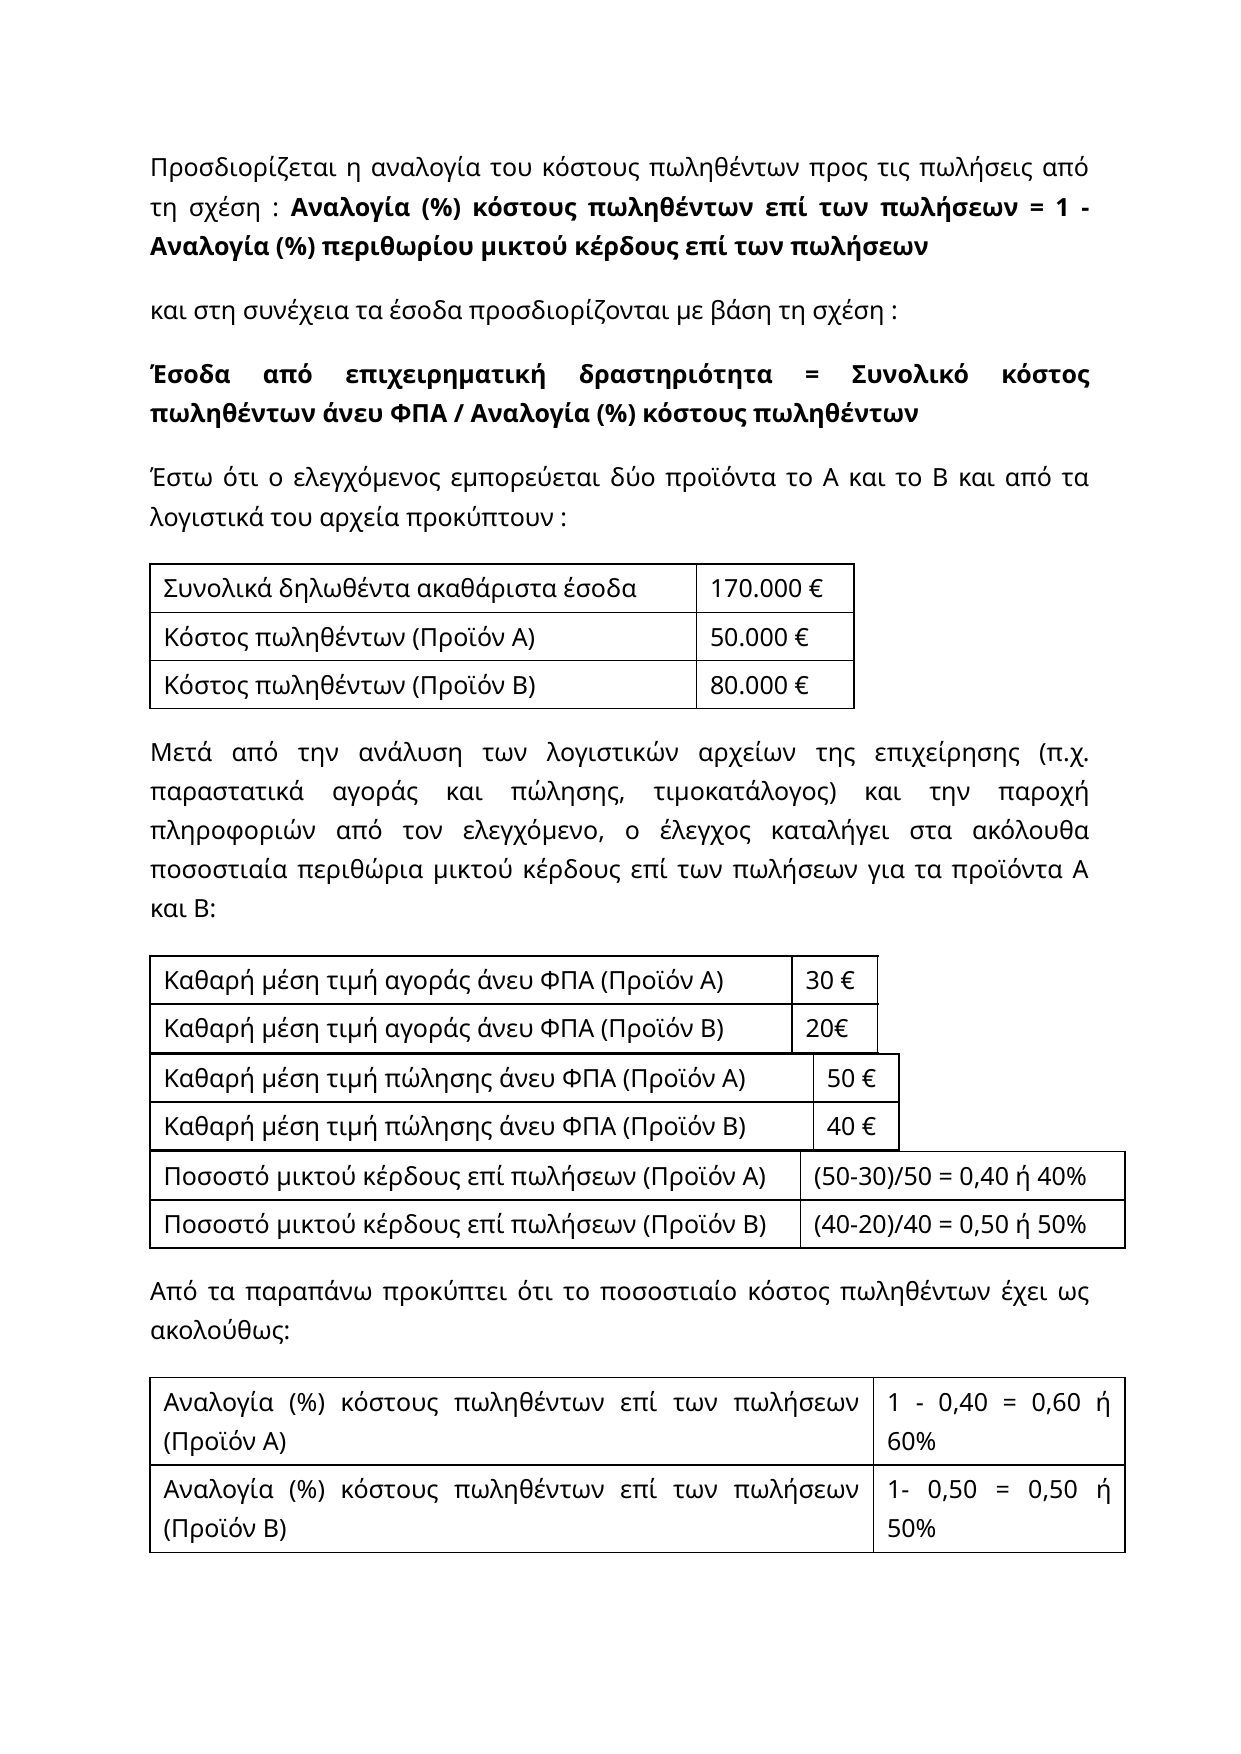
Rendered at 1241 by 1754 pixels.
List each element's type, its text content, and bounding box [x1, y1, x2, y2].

table_header Καθαρή μέση τιμή αγοράς άνευ ΦΠΑ (Προϊόν Α) [151, 957, 791, 1003]
table_cell 50.000 € [697, 613, 853, 659]
table_cell Κόστος πωληθέντων (Προϊόν Α) [151, 613, 696, 659]
table_header Καθαρή μέση τιμή πώλησης άνευ ΦΠΑ (Προϊόν Α) [151, 1055, 813, 1101]
table_cell Κόστος πωληθέντων (Προϊόν Β) [151, 661, 696, 708]
text Μετά από την ανάλυση των λογιστικών αρχείων της επιχείρησης (π.χ. παραστατικά αγοράς και πώλησης, τιμοκατάλογος) και την παροχή πληροφοριών από τον ελεγχόμενο, ο έλεγχος καταλήγει στα ακόλουθα ποσοστιαία περιθώρια μικτού κέρδους επί των πωλήσεων για τα προϊόντα Α και Β: [150, 734, 1090, 925]
table_header 30 € [793, 957, 877, 1003]
text Από τα παραπάνω προκύπτει ότι το ποσοστιαίο κόστος πωληθέντων έχει ως ακολούθως: [150, 1273, 1090, 1347]
table_cell Καθαρή μέση τιμή αγοράς άνευ ΦΠΑ (Προϊόν Β) [151, 1005, 791, 1051]
table_header Ποσοστό μικτού κέρδους επί πωλήσεων (Προϊόν Α) [151, 1152, 800, 1199]
table_cell Αναλογία (%) κόστους πωληθέντων επί των πωλήσεων (Προϊόν Β) [151, 1466, 873, 1551]
table_header (50-30)/50 = 0,40 ή 40% [801, 1152, 1124, 1199]
text Έσοδα από επιχειρηματική δραστηριότητα = Συνολικό κόστος πωληθέντων άνευ ΦΠΑ / Αναλογία (%) κόστους πωληθέντων [150, 357, 1090, 430]
text και στη συνέχεια τα έσοδα προσδιορίζονται με βάση τη σχέση : [150, 292, 1090, 327]
text Έστω ότι ο ελεγχόμενος εμπορεύεται δύο προϊόντα το Α και το Β και από τα λογιστικά του αρχεία προκύπτουν : [150, 460, 1090, 533]
table_cell 20€ [793, 1005, 877, 1051]
table_cell 40 € [814, 1103, 898, 1149]
table_cell 80.000 € [697, 661, 853, 708]
table_header 1 - 0,40 = 0,60 ή 60% [874, 1378, 1124, 1464]
table_cell 1- 0,50 = 0,50 ή 50% [874, 1466, 1124, 1551]
table_header 50 € [814, 1055, 898, 1101]
table_cell (40-20)/40 = 0,50 ή 50% [801, 1201, 1124, 1247]
table_header 170.000 € [697, 565, 853, 611]
text Προσδιορίζεται η αναλογία του κόστους πωληθέντων προς τις πωλήσεις από τη σχέση : Αναλογία (%) κόστους πωληθέντων επί των πωλήσεων = 1 - Αναλογία (%) περιθωρίου μικτού κέρδους επί των πωλήσεων [150, 150, 1090, 262]
table_cell Καθαρή μέση τιμή πώλησης άνευ ΦΠΑ (Προϊόν Β) [151, 1103, 813, 1149]
table_header Συνολικά δηλωθέντα ακαθάριστα έσοδα [151, 565, 696, 611]
table_header Αναλογία (%) κόστους πωληθέντων επί των πωλήσεων (Προϊόν Α) [151, 1378, 873, 1464]
table_cell Ποσοστό μικτού κέρδους επί πωλήσεων (Προϊόν Β) [151, 1201, 800, 1247]
